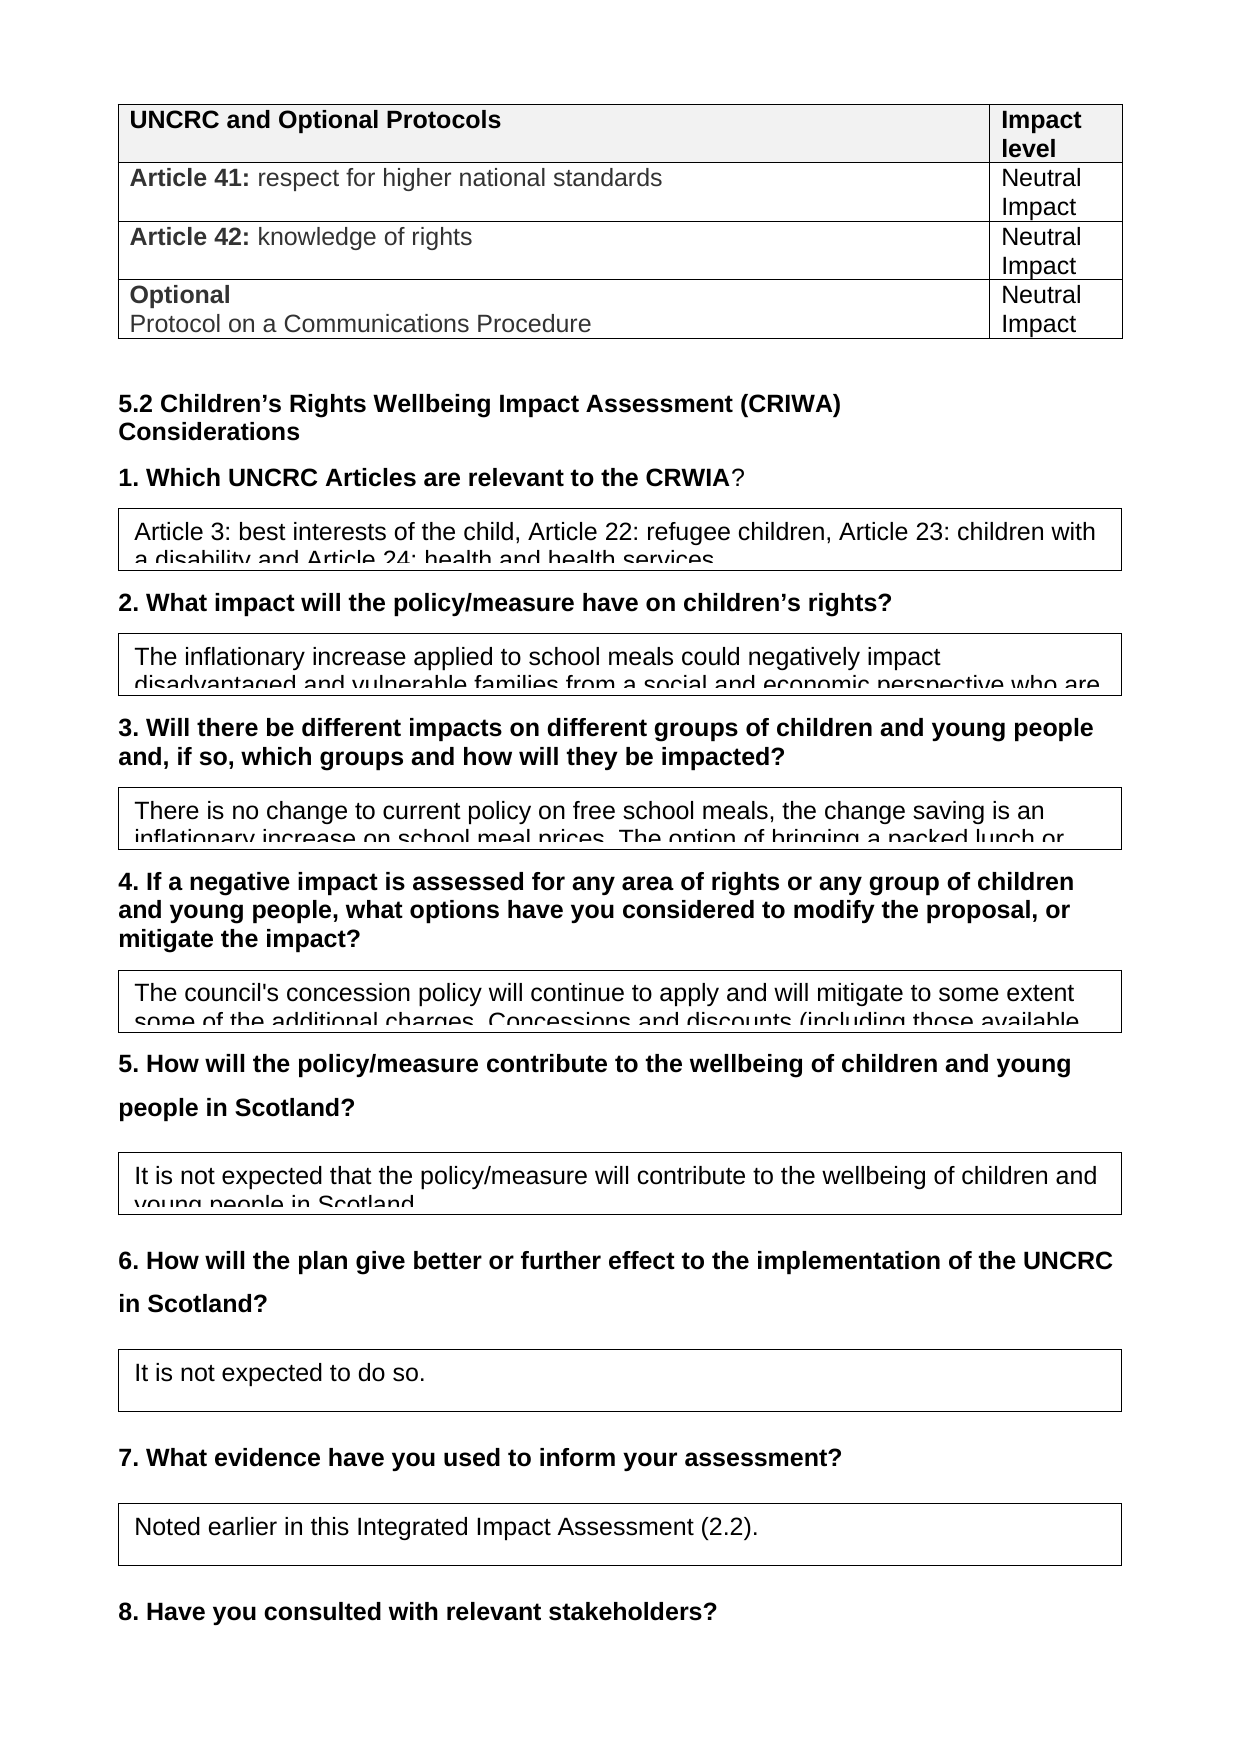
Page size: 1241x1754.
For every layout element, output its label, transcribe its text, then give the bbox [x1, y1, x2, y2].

text The council's concession policy will continue to apply and will mitigate to some extent some of the additional charges. Concessions and discounts (including those available out with the council) can help service users access council services through providing either free or reduced charges if they meet the necessary criteria. Young people can access travel schemes which offer reduced public transport travel costs. [134, 978, 1106, 1024]
text Article 3: best interests of the child, Article 22: refugee children, Article 23: children with a disability and Article 24: health and health services. [134, 517, 1106, 563]
text 2. What impact will the policy/measure have on children’s rights? [118, 588, 1122, 617]
table_header UNCRC and Optional Protocols [119, 105, 989, 162]
text 5. How will the policy/measure contribute to the wellbeing of children and young people in Scotland? [118, 1049, 1122, 1121]
text It is not expected to do so. [134, 1358, 1106, 1387]
table_cell Neutral Impact [990, 222, 1122, 279]
table_cell Article 42: knowledge of rights [119, 222, 989, 279]
text The inflationary increase applied to school meals could negatively impact disadvantaged and vulnerable families from a social and economic perspective who are not entitled to free school meals, including refugee children and children with a disability. [134, 642, 1106, 688]
table_header Impact level [990, 105, 1122, 162]
text There is no change to current policy on free school meals, the change saving is an inflationary increase on school meal prices. The option of bringing a packed lunch or leaving school during lunchtime remains. [134, 796, 1106, 842]
text 4. If a negative impact is assessed for any area of rights or any group of children and young people, what options have you considered to modify the proposal, or mitigate the impact? [118, 867, 1122, 953]
table_cell Neutral Impact [990, 280, 1122, 338]
text 7. What evidence have you used to inform your assessment? [118, 1443, 1122, 1472]
table_cell Article 41: respect for higher national standards [119, 163, 989, 221]
text Noted earlier in this Integrated Impact Assessment (2.2). [134, 1512, 1106, 1540]
text 6. How will the plan give better or further effect to the implementation of the UNCRC in Scotland? [118, 1246, 1122, 1318]
text 8. Have you consulted with relevant stakeholders? [118, 1597, 1122, 1626]
text 3. Will there be different impacts on different groups of children and young people and, if so, which groups and how will they be impacted? [118, 713, 1122, 770]
table_cell Optional Protocol on a Communications Procedure [119, 280, 989, 338]
text Considerations [118, 417, 1122, 446]
subtitle 5.2 Children’s Rights Wellbeing Impact Assessment (CRIWA) [118, 388, 1122, 417]
text 1. Which UNCRC Articles are relevant to the CRWIA? [118, 463, 1122, 491]
text It is not expected that the policy/measure will contribute to the wellbeing of children and young people in Scotland. [134, 1161, 1106, 1207]
table_cell Neutral Impact [990, 163, 1122, 221]
